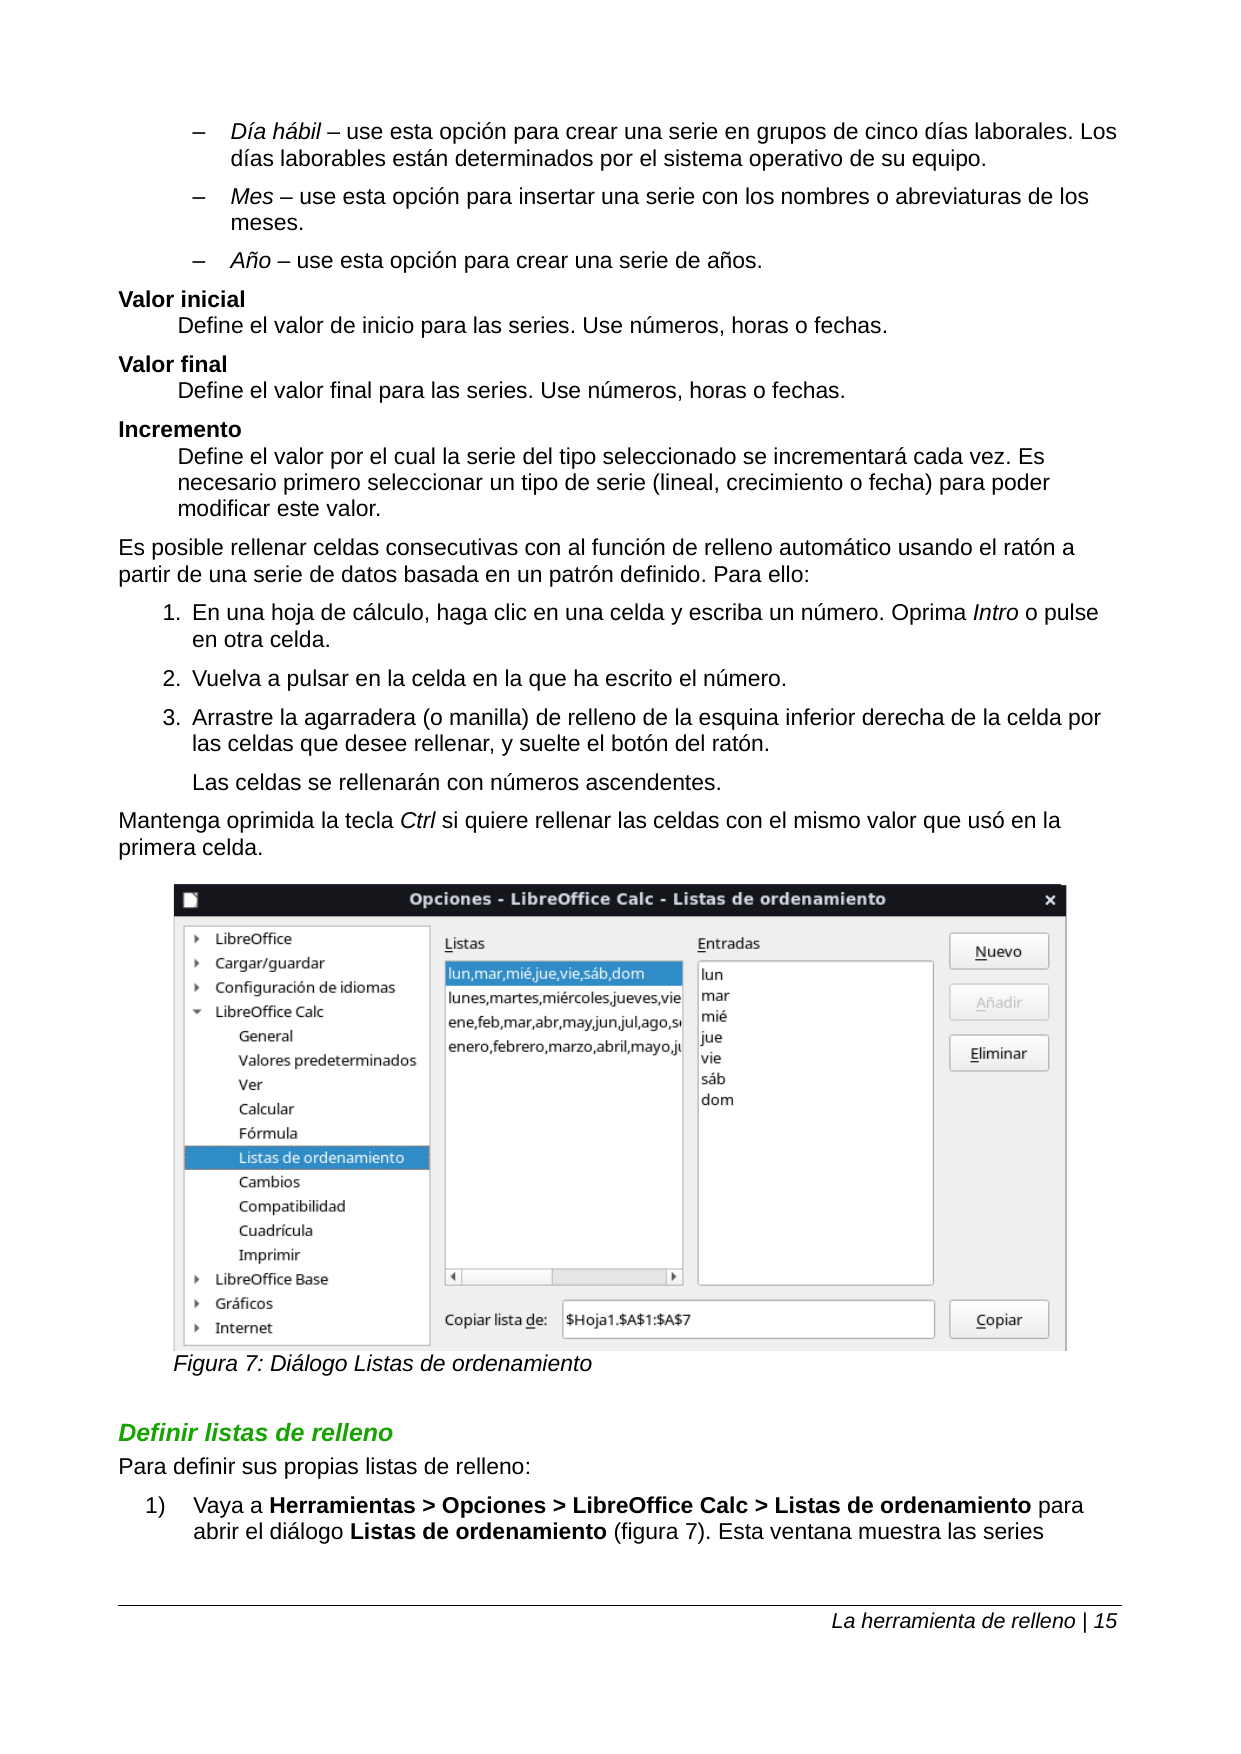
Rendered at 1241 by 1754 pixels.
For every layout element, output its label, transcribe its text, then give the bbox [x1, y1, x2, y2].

list Mes – use esta opción para insertar una serie con los nombres o abreviaturas de los meses. [192, 183, 1122, 236]
text Figura 7: Diálogo Listas de ordenamiento [173, 1351, 1067, 1377]
list Para definir sus propias listas de relleno: [118, 1453, 1122, 1479]
text Es posible rellenar celdas consecutivas con al función de relleno automático usando el ratón a partir de una serie de datos basada en un patrón definido. Para ello: [118, 534, 1122, 587]
text Valor final [118, 351, 1122, 377]
list Año – use esta opción para crear una serie de años. [192, 247, 1122, 274]
picture [173, 884, 1067, 1351]
text Define el valor final para las series. Use números, horas o fechas. [177, 377, 1122, 404]
list Las celdas se rellenarán con números ascendentes. [162, 769, 1122, 795]
text Define el valor de inicio para las series. Use números, horas o fechas. [177, 312, 1122, 338]
text Valor inicial [118, 286, 1122, 312]
text Mantenga oprimida la tecla Ctrl si quiere rellenar las celdas con el mismo valor que usó en la primera celda. [118, 807, 1122, 860]
list Vaya a Herramientas > Opciones > LibreOffice Calc > Listas de ordenamiento para abrir el diálogo Listas de ordenamiento (figura 7). Esta ventana muestra las series [165, 1492, 1122, 1544]
list En una hoja de cálculo, haga clic en una celda y escriba un número. Oprima Intro o pulse en otra celda. [162, 599, 1122, 652]
list Vuelva a pulsar en la celda en la que ha escrito el número. [162, 664, 1122, 691]
list Día hábil – use esta opción para crear una serie en grupos de cinco días laborales. Los días laborables están determinados por el sistema operativo de su equipo. [192, 118, 1122, 171]
subtitle Definir listas de relleno [118, 1418, 1122, 1447]
text Define el valor por el cual la serie del tipo seleccionado se incrementará cada vez. Es necesario primero seleccionar un tipo de serie (lineal, crecimiento o fecha) para poder modificar este valor. [177, 443, 1122, 522]
list Arrastre la agarradera (o manilla) de relleno de la esquina inferior derecha de la celda por las celdas que desee rellenar, y suelte el botón del ratón. [162, 703, 1122, 756]
text Incremento [118, 416, 1122, 443]
